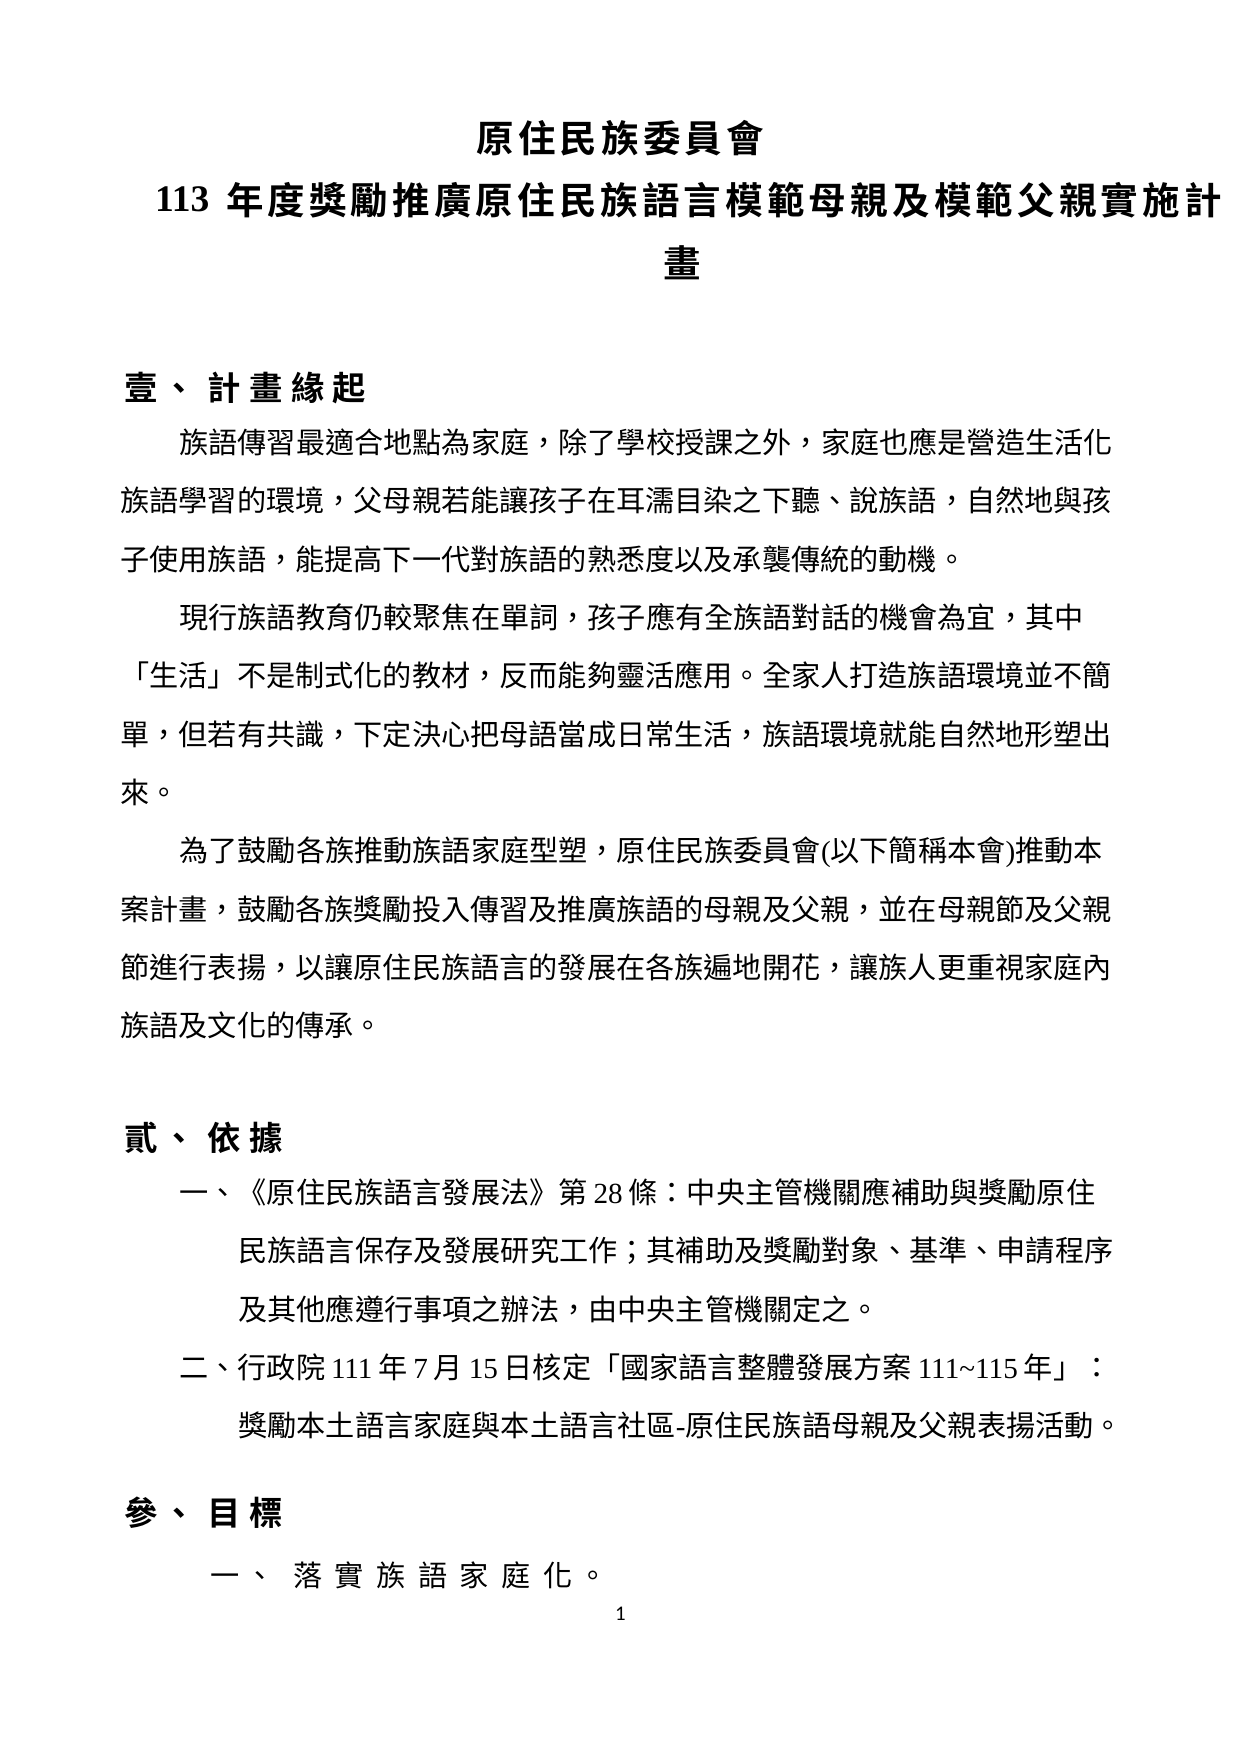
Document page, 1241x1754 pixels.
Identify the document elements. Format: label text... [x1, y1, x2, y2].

text 參、目標 [120, 1469, 1120, 1532]
text 族語傳習最適合地點為家庭，除了學校授課之外，家庭也應是營造生活化族語學習的環境，父母親若能讓孩子在耳濡目染之下聽、說族語，自然地與孩子使用族語，能提高下一代對族語的熟悉度以及承襲傳統的動機。 [120, 407, 1120, 582]
text 二、行政院111年7月15日核定「國家語言整體發展方案111~115年」：獎勵本土語言家庭與本土語言社區-原住民族語母親及父親表揚活動。 [179, 1332, 1120, 1448]
text 原住民族委員會 [120, 94, 1120, 157]
text 壹、計畫緣起 [120, 344, 1120, 407]
text 113年度獎勵推廣原住民族語言模範母親及模範父親實施計畫 [32, 157, 1240, 282]
text 一、落實族語家庭化。 [179, 1532, 1120, 1594]
text 一、《原住民族語言發展法》第28條：中央主管機關應補助與獎勵原住民族語言保存及發展研究工作；其補助及獎勵對象、基準、申請程序及其他應遵行事項之辦法，由中央主管機關定之。 [179, 1157, 1120, 1332]
text 現行族語教育仍較聚焦在單詞，孩子應有全族語對話的機會為宜，其中「生活」不是制式化的教材，反而能夠靈活應用。全家人打造族語環境並不簡單，但若有共識，下定決心把母語當成日常生活，族語環境就能自然地形塑出來。 [120, 582, 1120, 815]
text 為了鼓勵各族推動族語家庭型塑，原住民族委員會(以下簡稱本會)推動本案計畫，鼓勵各族獎勵投入傳習及推廣族語的母親及父親，並在母親節及父親節進行表揚，以讓原住民族語言的發展在各族遍地開花，讓族人更重視家庭內族語及文化的傳承。 [120, 815, 1120, 1048]
text 貳、依據 [120, 1094, 1120, 1157]
